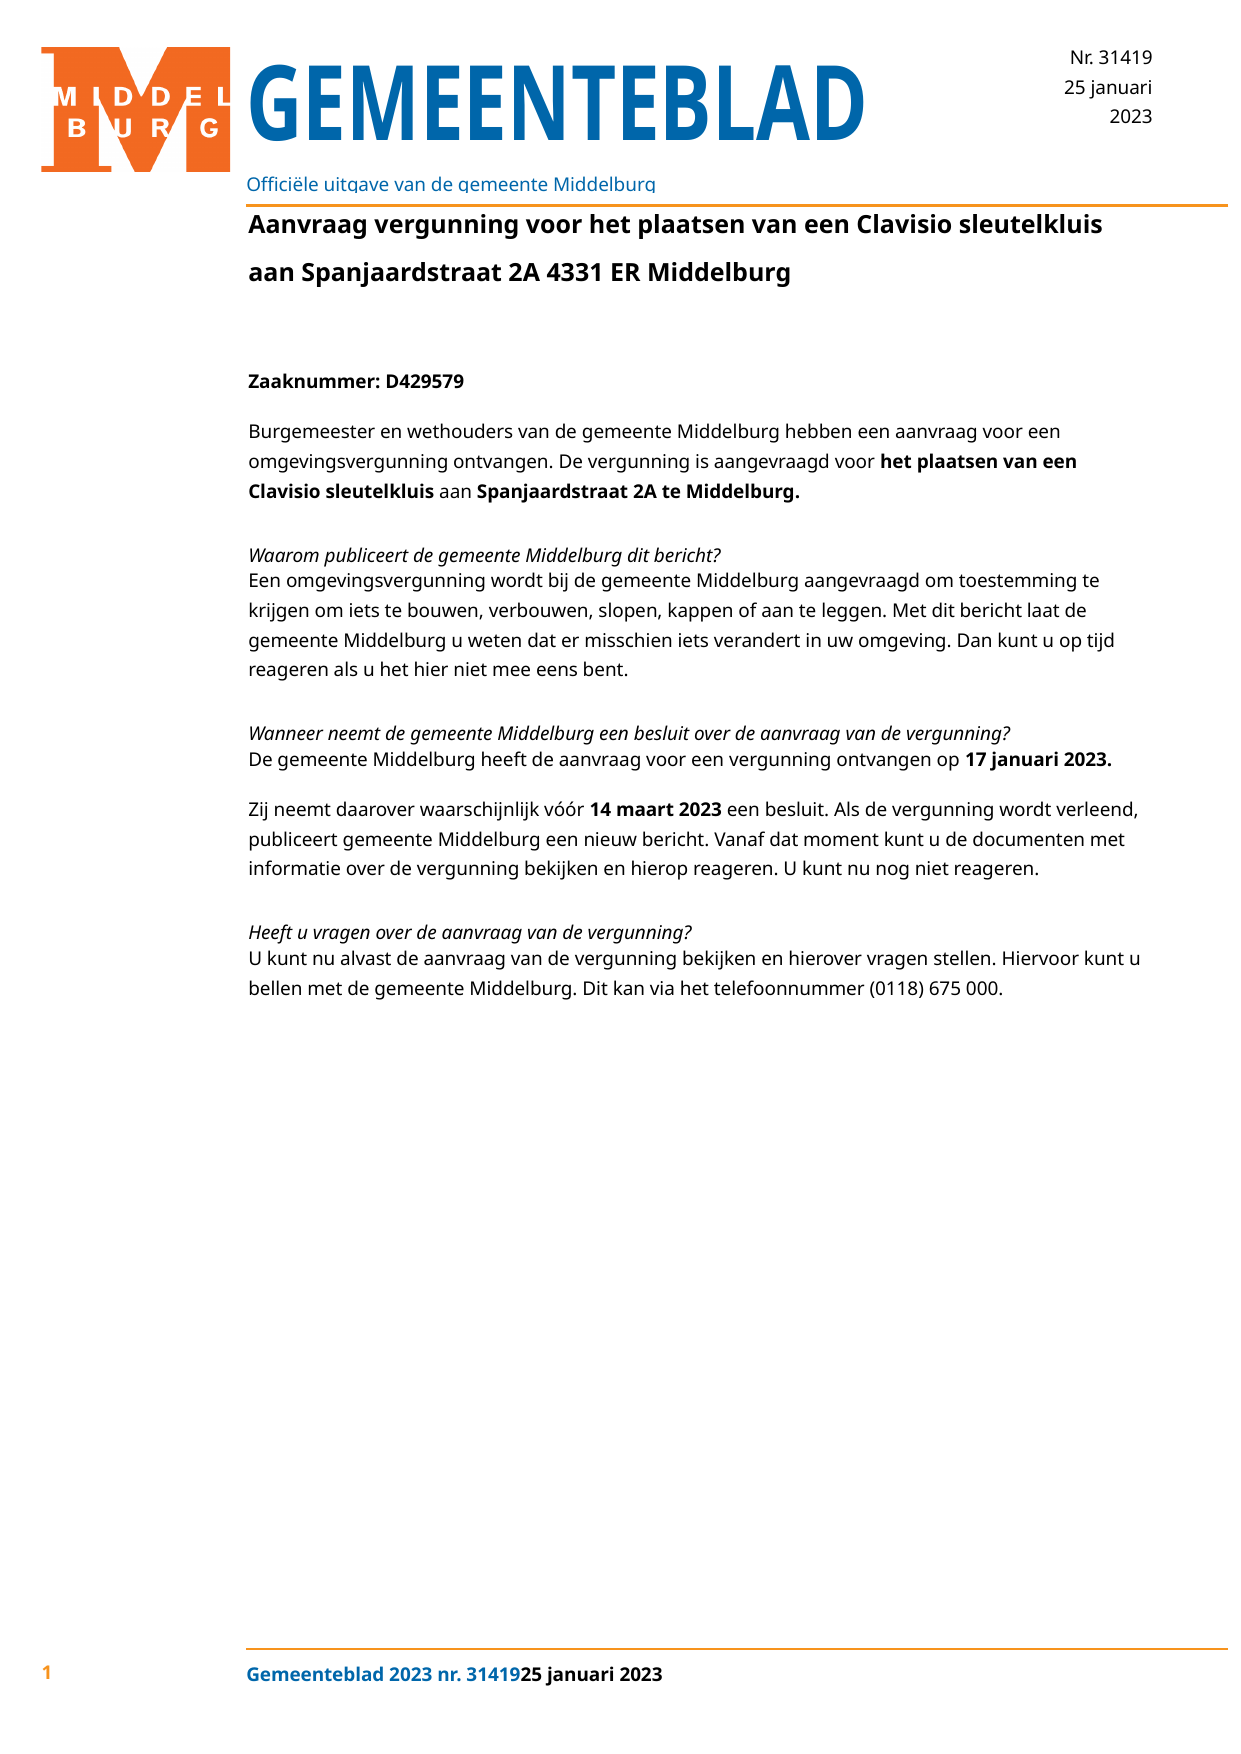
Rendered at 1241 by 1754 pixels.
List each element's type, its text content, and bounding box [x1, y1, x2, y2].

text Heeft u vragen over de aanvraag van de vergunning? [248, 919, 1152, 945]
text Wanneer neemt de gemeente Middelburg een besluit over de aanvraag van de vergunning? [248, 720, 1152, 746]
text De gemeente Middelburg heeft de aanvraag voor een vergunning ontvangen op 17 januari 2023. [248, 746, 1152, 772]
picture [41, 47, 231, 172]
text Burgemeester en wethouders van de gemeente Middelburg hebben een aanvraag voor een omgevingsvergunning ontvangen. De vergunning is aangevraagd voor het plaatsen van een Clavisio sleutelkluis aan Spanjaardstraat 2A te Middelburg. [248, 419, 1152, 504]
text U kunt nu alvast de aanvraag van de vergunning bekijken en hierover vragen stellen. Hiervoor kunt u bellen met de gemeente Middelburg. Dit kan via het telefoonnummer (0118) 675 000. [248, 945, 1152, 1001]
text Een omgevingsvergunning wordt bij de gemeente Middelburg aangevraagd om toestemming te krijgen om iets te bouwen, verbouwen, slopen, kappen of aan te leggen. Met dit bericht laat de gemeente Middelburg u weten dat er misschien iets verandert in uw omgeving. Dan kunt u op tijd reageren als u het hier niet mee eens bent. [248, 568, 1152, 682]
text Zij neemt daarover waarschijnlijk vóór 14 maart 2023 een besluit. Als de vergunning wordt verleend, publiceert gemeente Middelburg een nieuw bericht. Vanaf dat moment kunt u de documenten met informatie over de vergunning bekijken en hierop reageren. U kunt nu nog niet reageren. [248, 796, 1152, 881]
text Aanvraag vergunning voor het plaatsen van een Clavisio sleutelkluis aan Spanjaardstraat 2A 4331 ER Middelburg [248, 207, 1152, 288]
text Waarom publiceert de gemeente Middelburg dit bericht? [248, 542, 1152, 568]
text Zaaknummer: D429579 [248, 368, 1152, 394]
